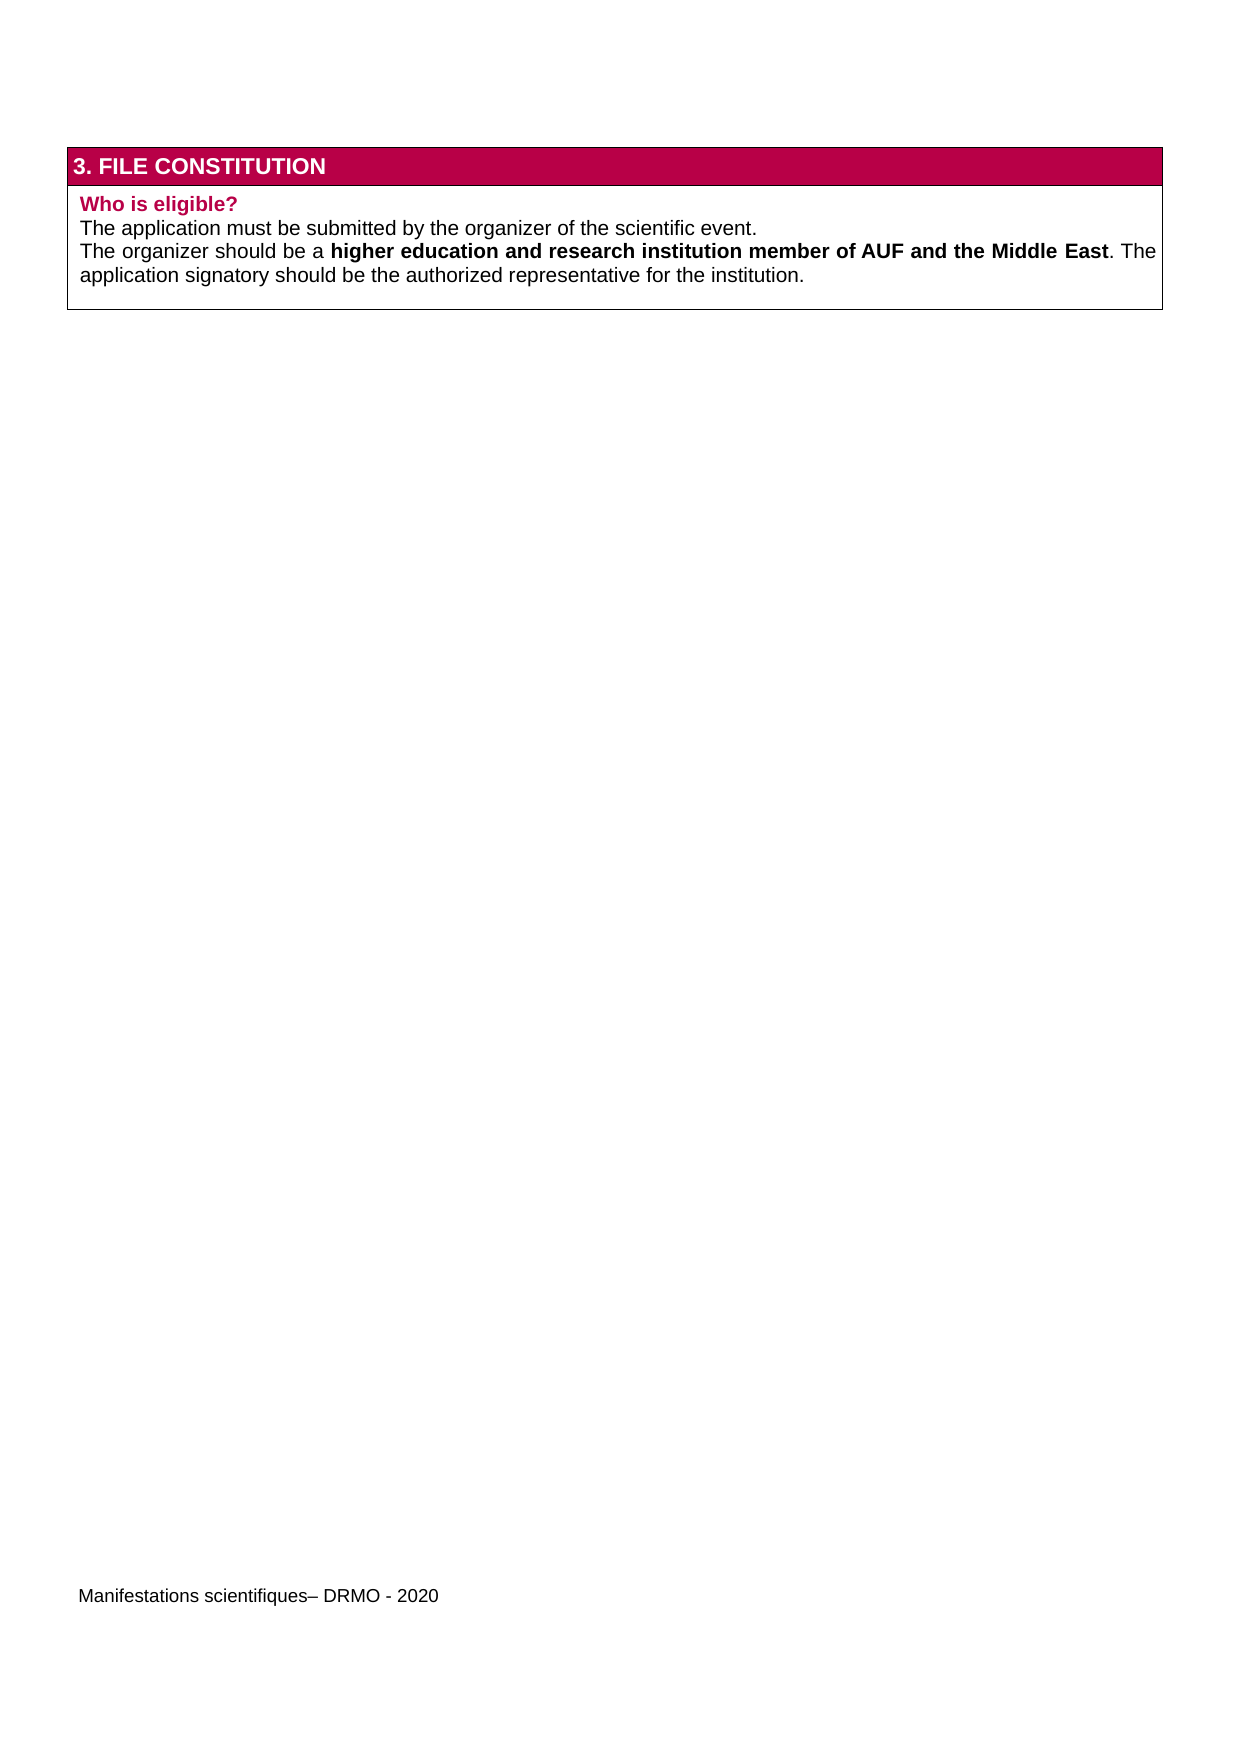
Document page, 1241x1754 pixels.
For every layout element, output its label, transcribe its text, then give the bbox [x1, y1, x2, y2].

table_cell Who is eligible? The application must be submitted by the organizer of the scientific event. The organizer should be a higher education and research institution member of AUF and the Middle East. The application signatory should be the authorized representative for the institution. [68, 186, 1162, 309]
table_header 3. FILE CONSTITUTION [68, 148, 1162, 185]
